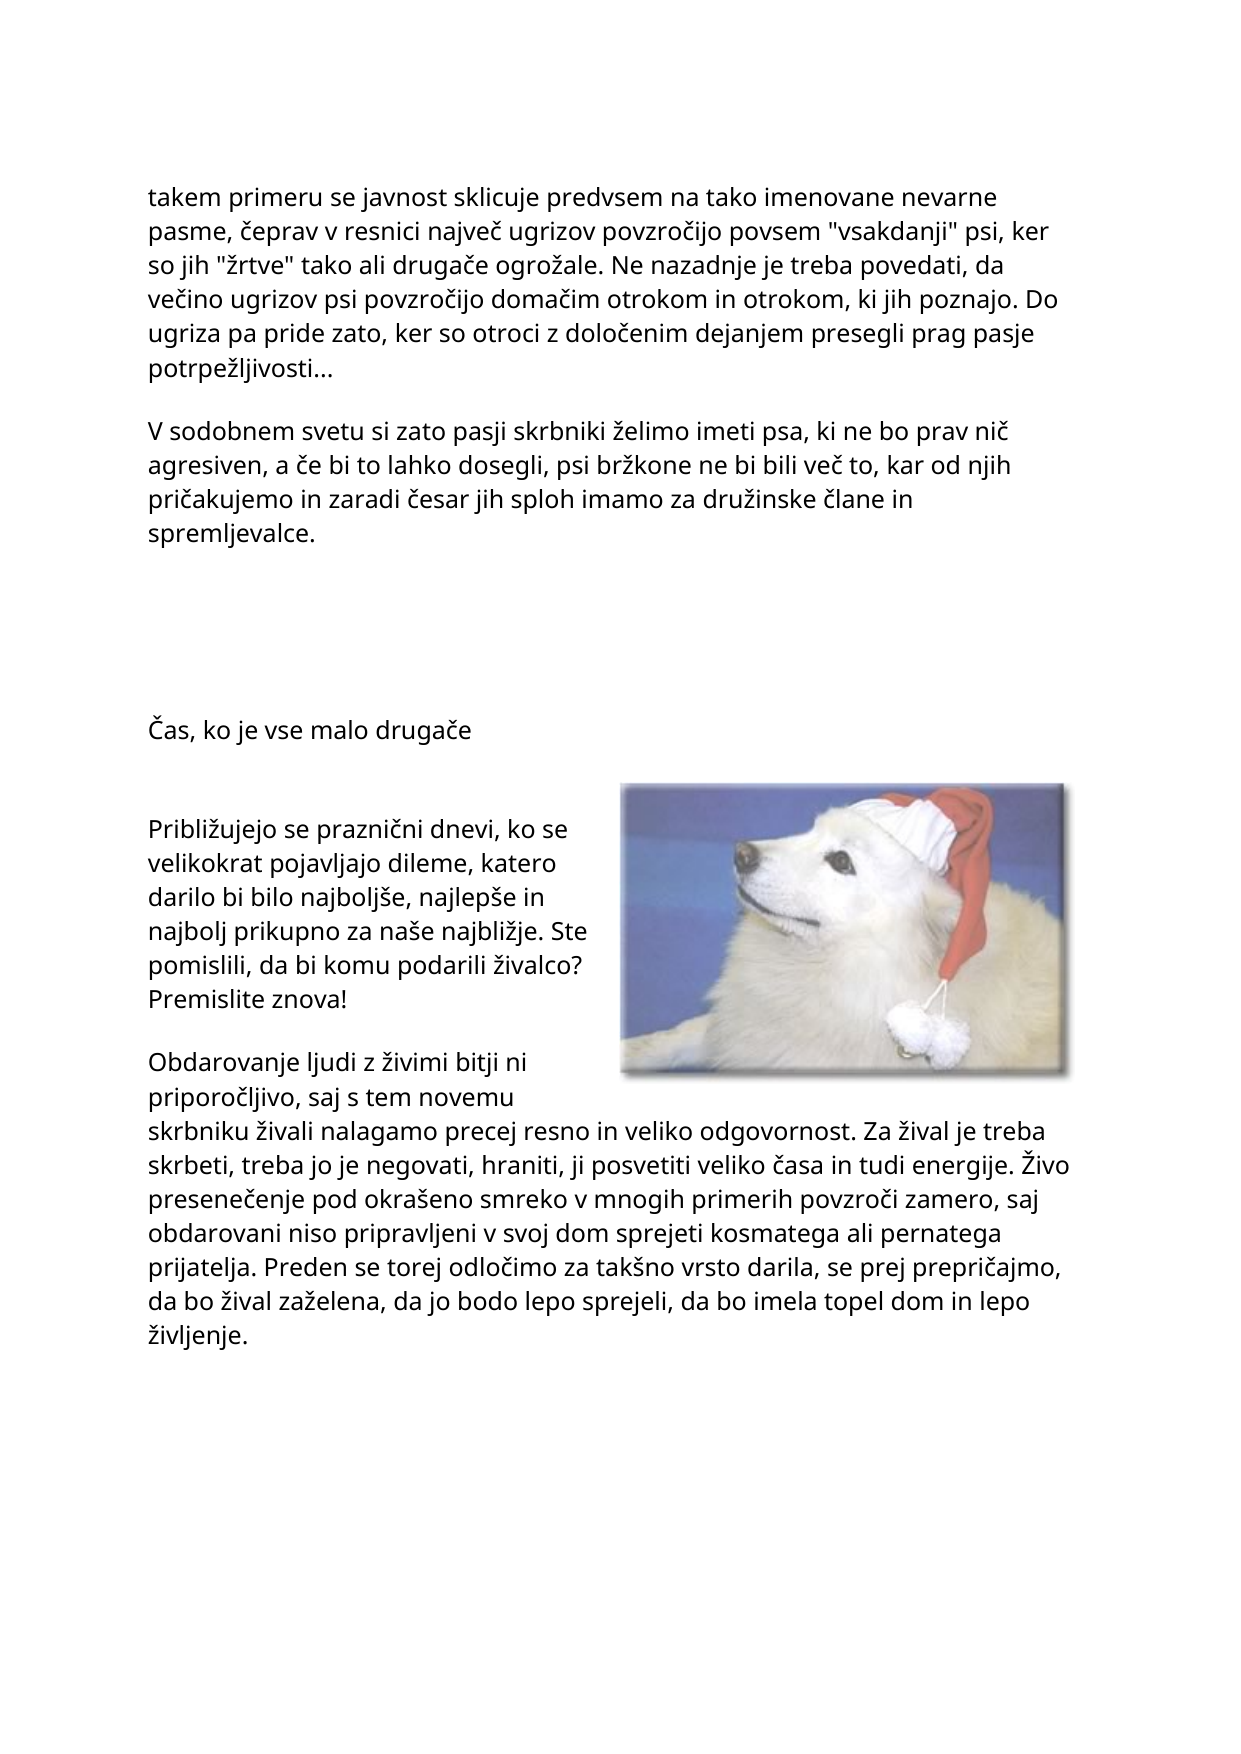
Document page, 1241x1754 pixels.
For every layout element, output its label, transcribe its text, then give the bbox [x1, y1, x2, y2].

table_cell Približujejo se praznični dnevi, ko se velikokrat pojavljajo dileme, katero darilo bi bilo najboljše, najlepše in najbolj prikupno za naše najbližje. Ste pomislili, da bi komu podarili živalco? Premislite znova! Obdarovanje ljudi z živimi bitji ni priporočljivo, saj s tem novemu skrbniku živali nalagamo precej resno in veliko odgovornost. Za žival je treba skrbeti, treba jo je negovati, hraniti, ji posvetiti veliko časa in tudi energije. Živo presenečenje pod okrašeno smreko v mnogih primerih povzroči zamero, saj obdarovani niso pripravljeni v svoj dom sprejeti kosmatega ali pernatega prijatelja. Preden se torej odločimo za takšno vrsto darila, se prej prepričajmo, da bo žival zaželena, da jo bodo lepo sprejeli, da bo imela topel dom in lepo življenje. [145, 779, 1077, 1384]
table_cell Čas, ko je vse malo drugače [145, 681, 1077, 779]
picture [619, 782, 1075, 1084]
table_cell takem primeru se javnost sklicuje predvsem na tako imenovane nevarne pasme, čeprav v resnici največ ugrizov povzročijo povsem "vsakdanji" psi, ker so jih "žrtve" tako ali drugače ogrožale. Ne nazadnje je treba povedati, da večino ugrizov psi povzročijo domačim otrokom in otrokom, ki jih poznajo. Do ugriza pa pride zato, ker so otroci z določenim dejanjem presegli prag pasje potrpežljivosti... V sodobnem svetu si zato pasji skrbniki želimo imeti psa, ki ne bo prav nič agresiven, a če bi to lahko dosegli, psi bržkone ne bi bili več to, kar od njih pričakujemo in zaradi česar jih sploh imamo za družinske člane in spremljevalce. [145, 148, 1077, 582]
table_cell [145, 582, 1077, 681]
